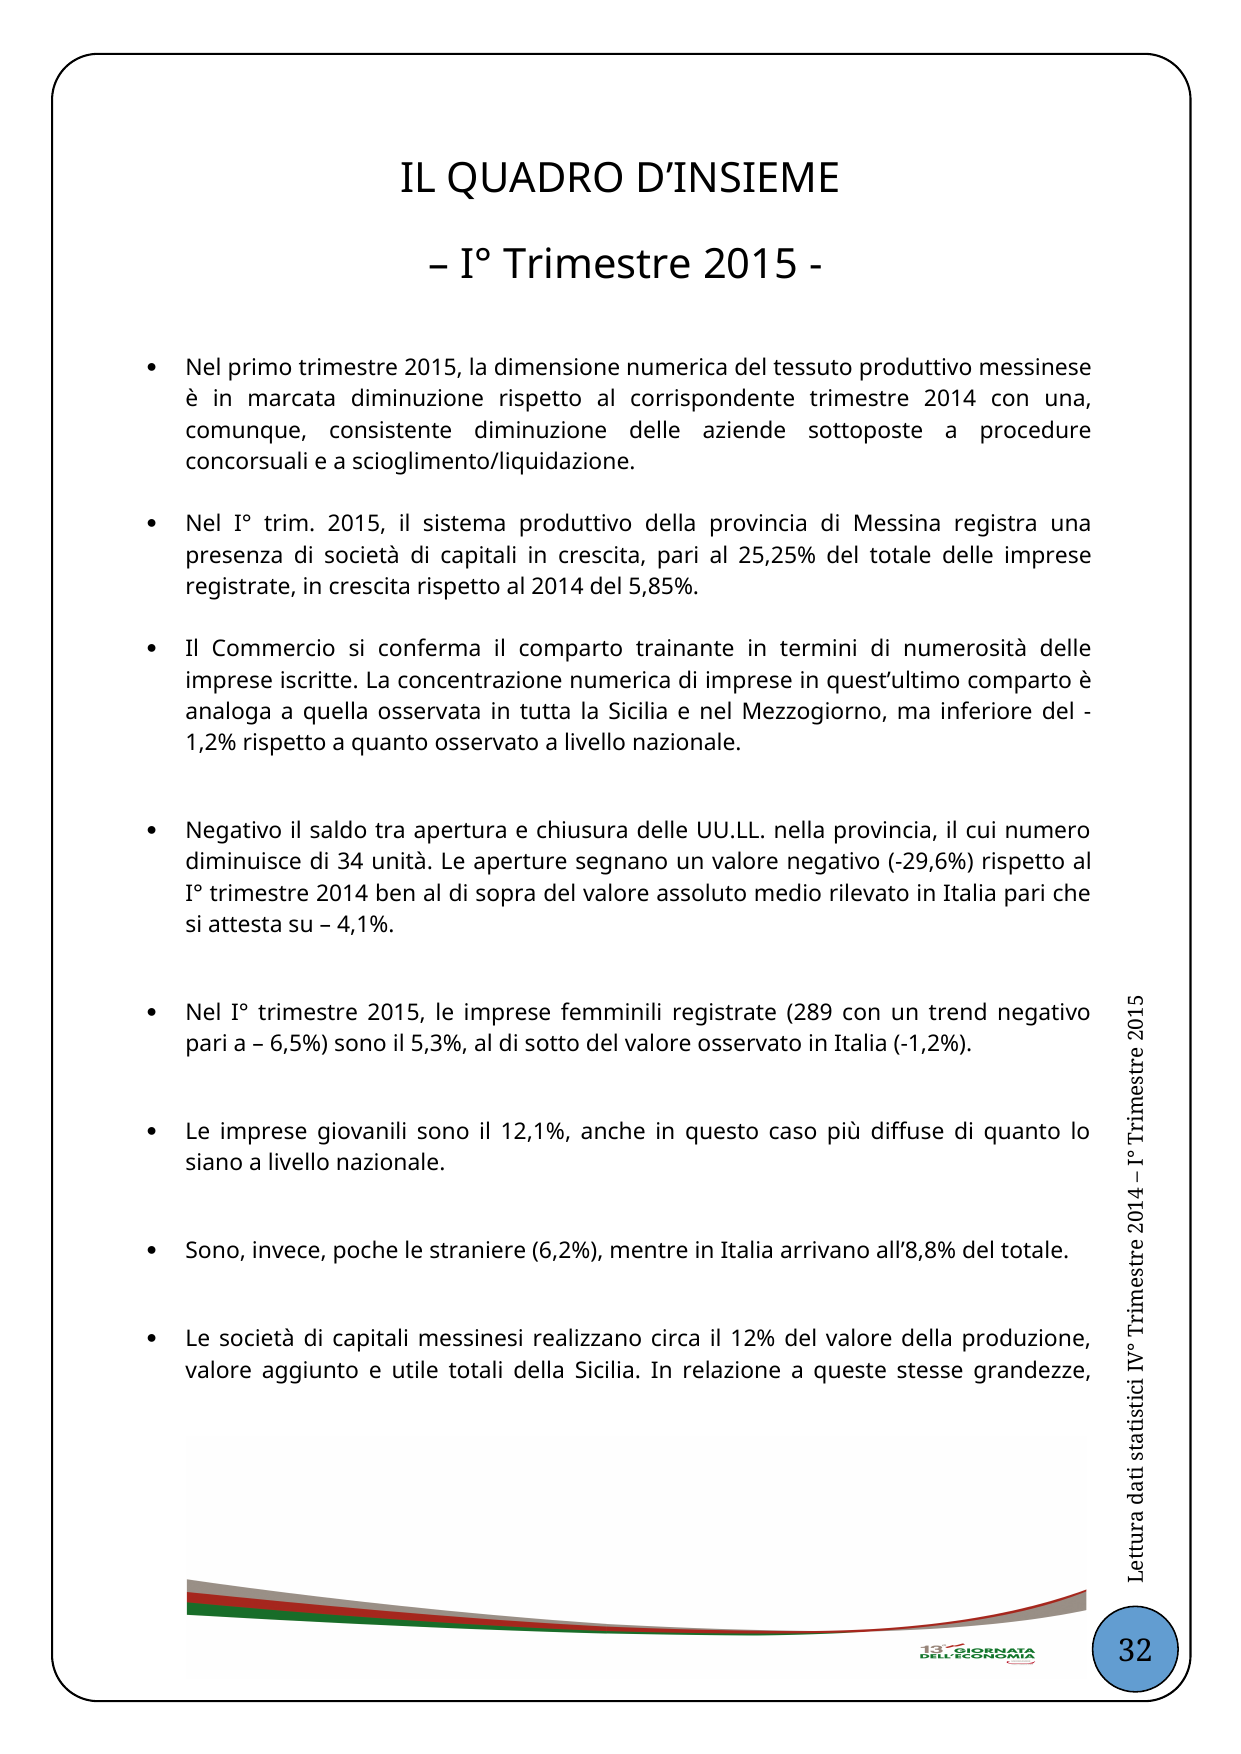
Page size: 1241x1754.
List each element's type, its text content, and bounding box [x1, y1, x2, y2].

list Sono, invece, poche le straniere (6,2%), mentre in Italia arrivano all’8,8% del totale. [148, 1234, 1092, 1266]
list Le imprese giovanili sono il 12,1%, anche in questo caso più diffuse di quanto lo siano a livello nazionale. [148, 1115, 1092, 1178]
list Il Commercio si conferma il comparto trainante in termini di numerosità delle imprese iscritte. La concentrazione numerica di imprese in quest’ultimo comparto è analoga a quella osservata in tutta la Sicilia e nel Mezzogiorno, ma inferiore del -1,2% rispetto a quanto osservato a livello nazionale. [148, 632, 1092, 757]
text IL QUADRO D’INSIEME [148, 148, 1092, 204]
list Nel primo trimestre 2015, la dimensione numerica del tessuto produttivo messinese è in marcata diminuzione rispetto al corrispondente trimestre 2014 con una, comunque, consistente diminuzione delle aziende sottoposte a procedure concorsuali e a scioglimento/liquidazione. [148, 351, 1092, 476]
list Le società di capitali messinesi realizzano circa il 12% del valore della produzione, valore aggiunto e utile totali della Sicilia. In relazione a queste stesse grandezze, [148, 1322, 1092, 1385]
list Nel I° trim. 2015, il sistema produttivo della provincia di Messina registra una presenza di società di capitali in crescita, pari al 25,25% del totale delle imprese registrate, in crescita rispetto al 2014 del 5,85%. [148, 507, 1092, 601]
list Negativo il saldo tra apertura e chiusura delle UU.LL. nella provincia, il cui numero diminuisce di 34 unità. Le aperture segnano un valore negativo (-29,6%) rispetto al I° trimestre 2014 ben al di sopra del valore assoluto medio rilevato in Italia pari che si attesta su – 4,1%. [148, 814, 1092, 939]
text – I° Trimestre 2015 - [148, 234, 1092, 291]
picture [186, 1436, 1087, 1679]
list Nel I° trimestre 2015, le imprese femminili registrate (289 con un trend negativo pari a – 6,5%) sono il 5,3%, al di sotto del valore osservato in Italia (-1,2%). [148, 996, 1092, 1058]
